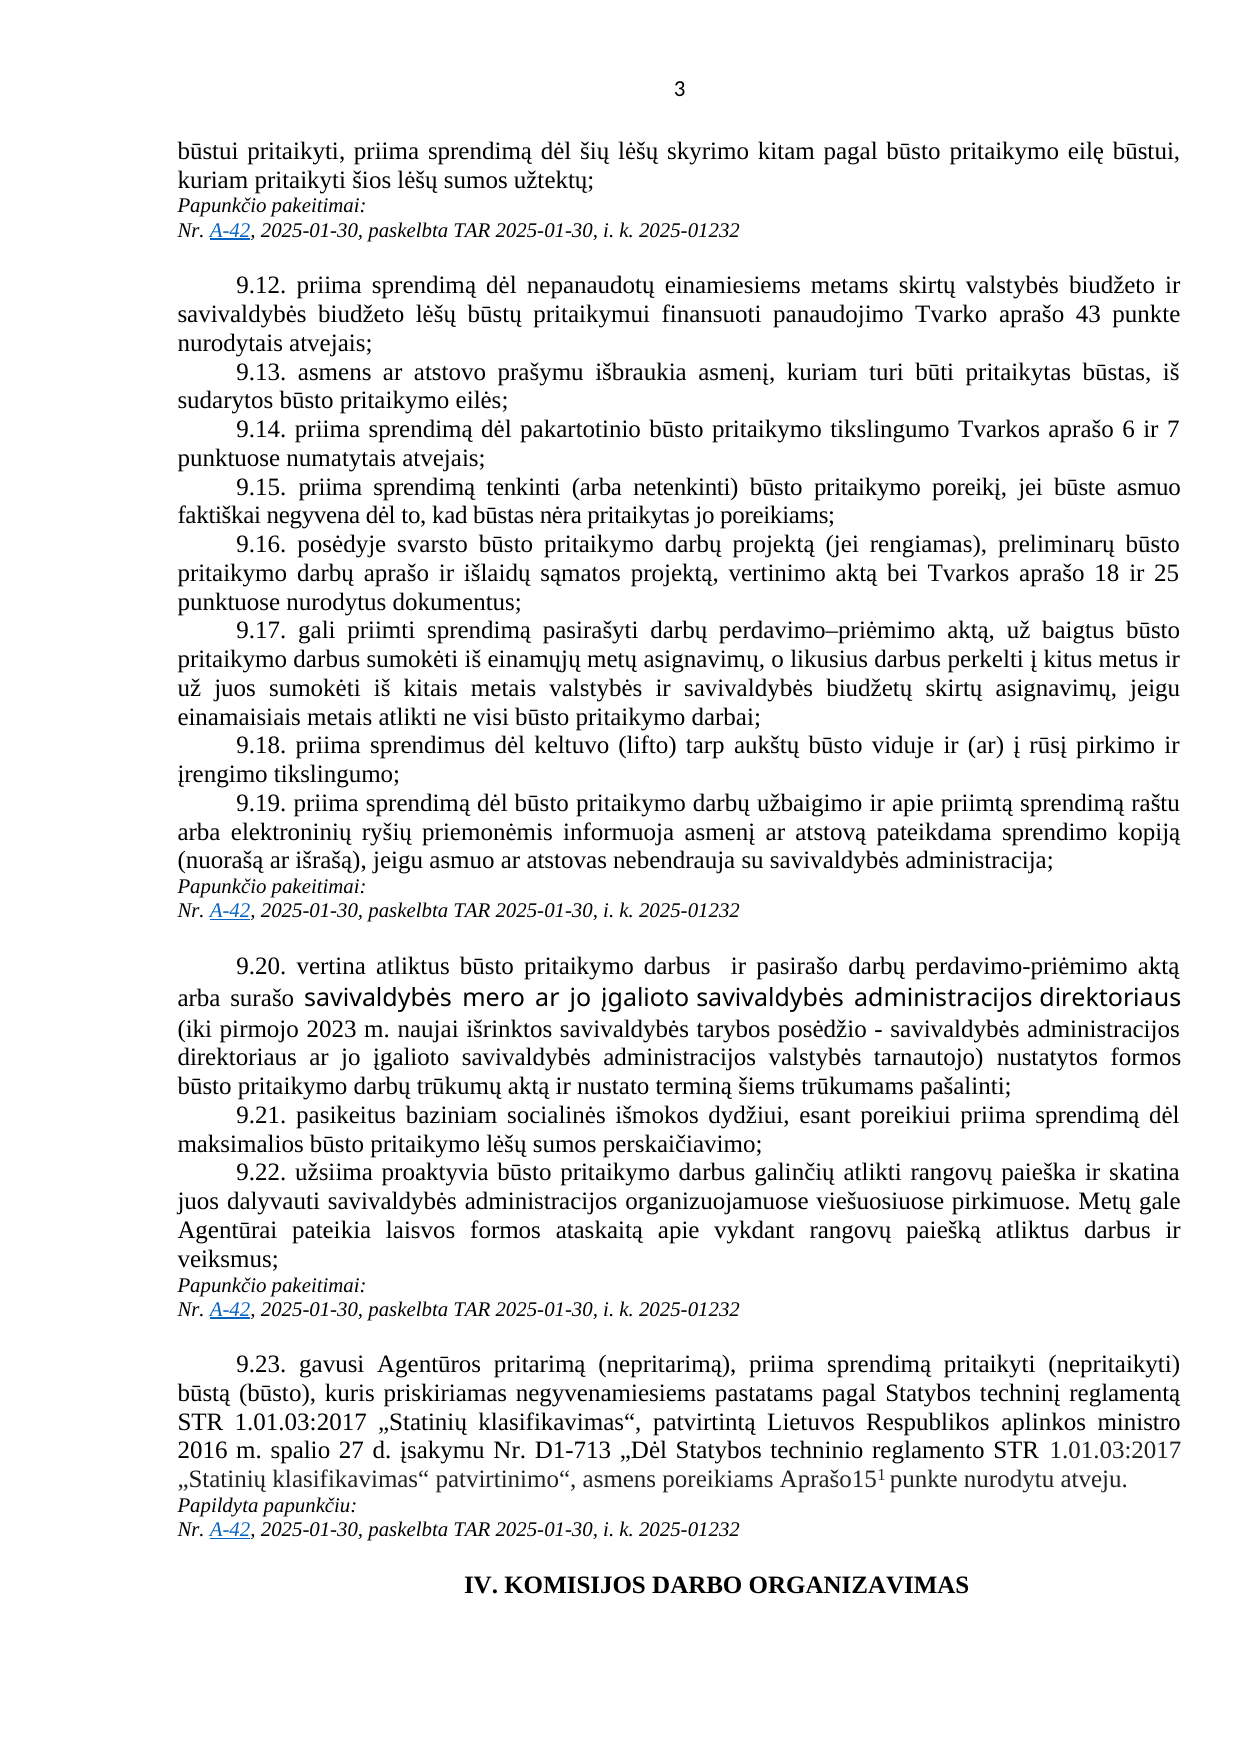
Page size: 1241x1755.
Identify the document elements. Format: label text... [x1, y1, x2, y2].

text 9.17. gali priimti sprendimą pasirašyti darbų perdavimo–priėmimo aktą, už baigtus būsto pritaikymo darbus sumokėti iš einamųjų metų asignavimų, o likusius darbus perkelti į kitus metus ir už juos sumokėti iš kitais metais valstybės ir savivaldybės biudžetų skirtų asignavimų, jeigu einamaisiais metais atlikti ne visi būsto pritaikymo darbai; [177, 615, 1181, 730]
text Nr. A-42, 2025-01-30, paskelbta TAR 2025-01-30, i. k. 2025-01232 [177, 898, 1181, 922]
text 9.23. gavusi Agentūros pritarimą (nepritarimą), priima sprendimą pritaikyti (nepritaikyti) būstą (būsto), kuris priskiriamas negyvenamiesiems pastatams pagal Statybos techninį reglamentą STR 1.01.03:2017 „Statinių klasifikavimas“, patvirtintą Lietuvos Respublikos aplinkos ministro 2016 m. spalio 27 d. įsakymu Nr. D1-713 „Dėl Statybos techninio reglamento STR 1.01.03:2017 „Statinių klasifikavimas“ patvirtinimo“, asmens poreikiams Aprašo151 punkte nurodytu atveju. [177, 1349, 1181, 1493]
text būstui pritaikyti, priima sprendimą dėl šių lėšų skyrimo kitam pagal būsto pritaikymo eilę būstui, kuriam pritaikyti šios lėšų sumos užtektų; [177, 136, 1181, 193]
text 9.22. užsiima proaktyvia būsto pritaikymo darbus galinčių atlikti rangovų paieška ir skatina juos dalyvauti savivaldybės administracijos organizuojamuose viešuosiuose pirkimuose. Metų gale Agentūrai pateikia laisvos formos ataskaitą apie vykdant rangovų paiešką atliktus darbus ir veiksmus; [177, 1157, 1181, 1272]
text 9.15. priima sprendimą tenkinti (arba netenkinti) būsto pritaikymo poreikį, jei būste asmuo faktiškai negyvena dėl to, kad būstas nėra pritaikytas jo poreikiams; [177, 472, 1181, 529]
text Nr. A-42, 2025-01-30, paskelbta TAR 2025-01-30, i. k. 2025-01232 [177, 1517, 1181, 1541]
text Papunkčio pakeitimai: [177, 874, 1181, 898]
text 9.14. priima sprendimą dėl pakartotinio būsto pritaikymo tikslingumo Tvarkos aprašo 6 ir 7 punktuose numatytais atvejais; [177, 414, 1181, 472]
text 9.16. posėdyje svarsto būsto pritaikymo darbų projektą (jei rengiamas), preliminarų būsto pritaikymo darbų aprašo ir išlaidų sąmatos projektą, vertinimo aktą bei Tvarkos aprašo 18 ir 25 punktuose nurodytus dokumentus; [177, 529, 1181, 615]
text 9.20. vertina atliktus būsto pritaikymo darbus ir pasirašo darbų perdavimo-priėmimo aktą arba surašo savivaldybės mero ar jo įgalioto savivaldybės administracijos direktoriaus (iki pirmojo 2023 m. naujai išrinktos savivaldybės tarybos posėdžio - savivaldybės administracijos direktoriaus ar jo įgalioto savivaldybės administracijos valstybės tarnautojo) nustatytos formos būsto pritaikymo darbų trūkumų aktą ir nustato terminą šiems trūkumams pašalinti; [177, 951, 1181, 1100]
text Nr. A-42, 2025-01-30, paskelbta TAR 2025-01-30, i. k. 2025-01232 [177, 1297, 1181, 1321]
text 9.12. priima sprendimą dėl nepanaudotų einamiesiems metams skirtų valstybės biudžeto ir savivaldybės biudžeto lėšų būstų pritaikymui finansuoti panaudojimo Tvarko aprašo 43 punkte nurodytais atvejais; [177, 270, 1181, 357]
text Papunkčio pakeitimai: [177, 1272, 1181, 1297]
text 9.13. asmens ar atstovo prašymu išbraukia asmenį, kuriam turi būti pritaikytas būstas, iš sudarytos būsto pritaikymo eilės; [177, 357, 1181, 414]
text Nr. A-42, 2025-01-30, paskelbta TAR 2025-01-30, i. k. 2025-01232 [177, 217, 1181, 242]
text 9.19. priima sprendimą dėl būsto pritaikymo darbų užbaigimo ir apie priimtą sprendimą raštu arba elektroninių ryšių priemonėmis informuoja asmenį ar atstovą pateikdama sprendimo kopiją (nuorašą ar išrašą), jeigu asmuo ar atstovas nebendrauja su savivaldybės administracija; [177, 788, 1181, 874]
text 9.21. pasikeitus baziniam socialinės išmokos dydžiui, esant poreikiui priima sprendimą dėl maksimalios būsto pritaikymo lėšų sumos perskaičiavimo; [177, 1100, 1181, 1157]
text Papunkčio pakeitimai: [177, 193, 1181, 217]
text Papildyta papunkčiu: [177, 1493, 1181, 1517]
text IV. KOMISIJOS DARBO ORGANIZAVIMAS [252, 1570, 1181, 1599]
text 9.18. priima sprendimus dėl keltuvo (lifto) tarp aukštų būsto viduje ir (ar) į rūsį pirkimo ir įrengimo tikslingumo; [177, 730, 1181, 788]
